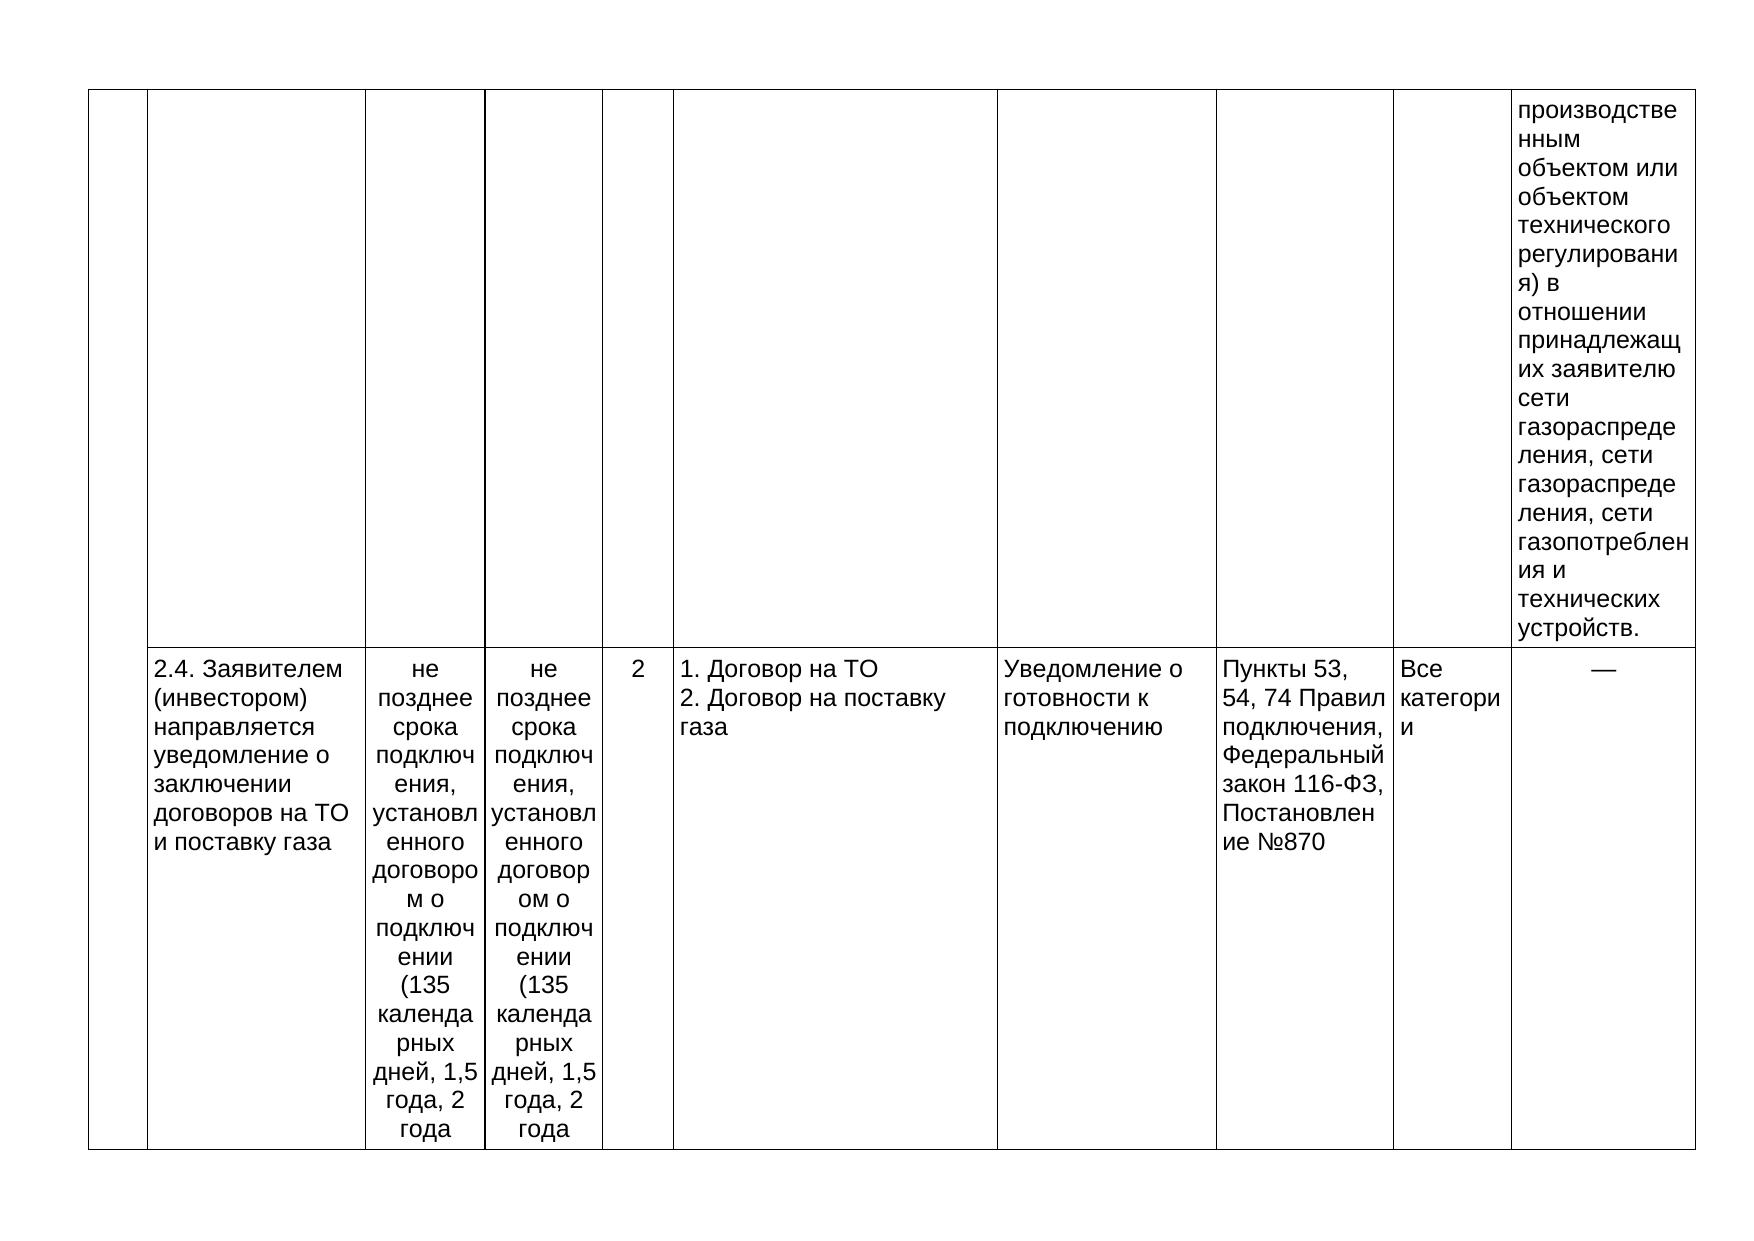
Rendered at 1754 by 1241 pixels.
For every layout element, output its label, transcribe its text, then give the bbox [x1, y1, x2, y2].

table_cell не позднее срока подключения, установленного договором о подключении (135 календарных дней, 1,5 года, 2 года [486, 648, 602, 1148]
table_cell 2 [603, 648, 673, 1148]
table_cell Уведомление о готовности к подключению [998, 648, 1216, 1148]
table_cell [148, 90, 365, 647]
table_cell [486, 90, 602, 647]
table_cell [1217, 90, 1393, 647]
table_cell 2.4. Заявителем (инвестором) направляется уведомление о заключении договоров на ТО и поставку газа [148, 648, 365, 1148]
table_cell 1. Договор на ТО 2. Договор на поставку газа [674, 648, 997, 1148]
table_cell [998, 90, 1216, 647]
table_cell Пункты 53, 54, 74 Правил подключения, Федеральный закон 116-ФЗ, Постановление №870 [1217, 648, 1393, 1148]
table_cell — [1512, 648, 1695, 1148]
table_cell [603, 90, 673, 647]
table_cell [366, 90, 484, 647]
table_cell производственным объектом или объектом технического регулирования) в отношении принадлежащих заявителю сети газораспределения, сети газораспределения, сети газопотребления и технических устройств. [1512, 90, 1695, 647]
table_cell не позднее срока подключения, установленного договором о подключении (135 календарных дней, 1,5 года, 2 года [366, 648, 484, 1148]
table_cell [1394, 90, 1511, 647]
table_cell Все категории [1394, 648, 1511, 1148]
table_cell [674, 90, 997, 647]
